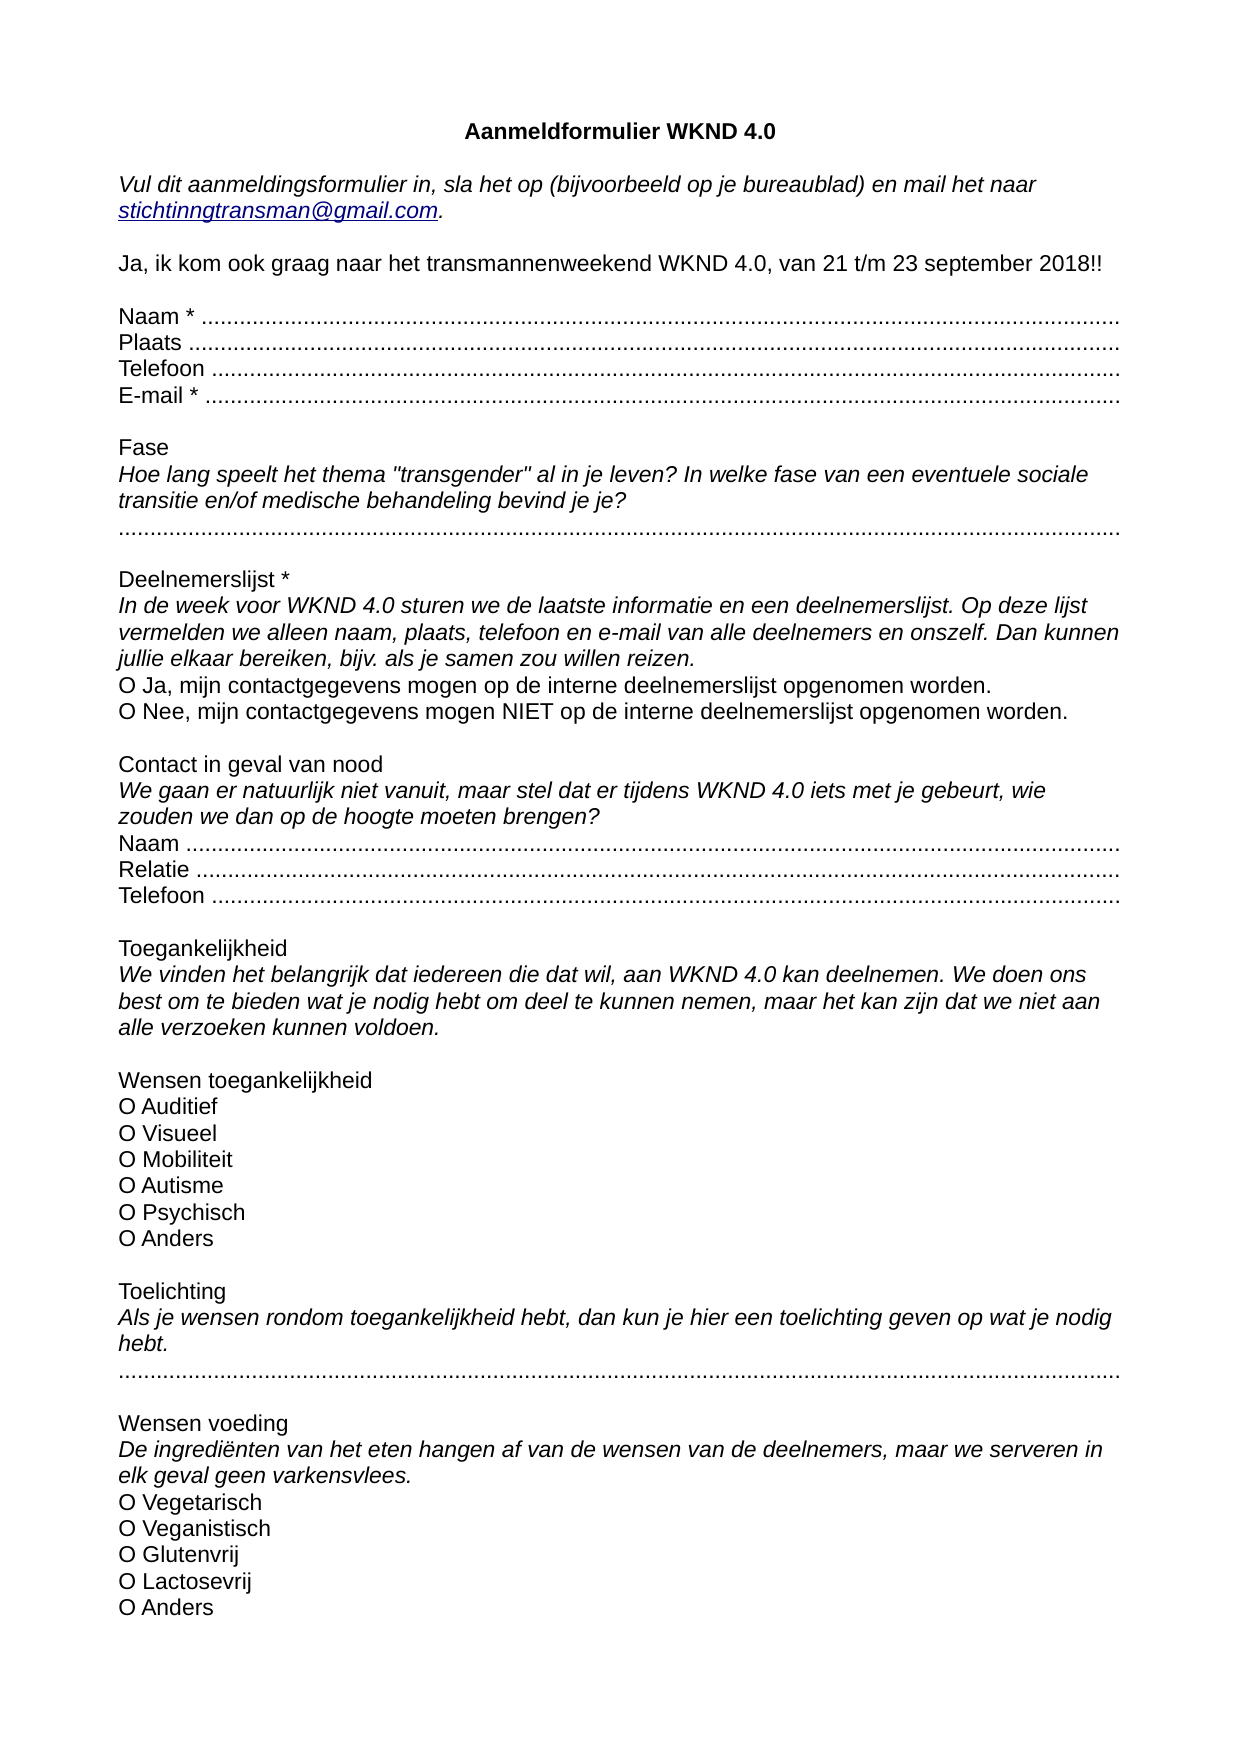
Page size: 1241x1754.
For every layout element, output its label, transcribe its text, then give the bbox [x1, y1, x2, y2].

text O Veganistisch [118, 1515, 1122, 1541]
text Plaats [118, 329, 1122, 355]
text Contact in geval van nood [118, 751, 1122, 777]
text O Lactosevrij [118, 1568, 1122, 1594]
text O Nee, mijn contactgegevens mogen NIET op de interne deelnemerslijst opgenomen worden. [118, 698, 1122, 724]
text De ingrediënten van het eten hangen af van de wensen van de deelnemers, maar we serveren in elk geval geen varkensvlees. [118, 1436, 1122, 1488]
text Deelnemerslijst * [118, 566, 1122, 592]
text O Ja, mijn contactgegevens mogen op de interne deelnemerslijst opgenomen worden. [118, 672, 1122, 698]
text E-mail * [118, 382, 1122, 408]
text O Visueel [118, 1119, 1122, 1146]
text O Auditief [118, 1093, 1122, 1119]
text Toelichting [118, 1278, 1122, 1304]
text Naam [118, 830, 1122, 856]
text Telefoon [118, 882, 1122, 909]
text O Glutenvrij [118, 1541, 1122, 1568]
text O Psychisch [118, 1199, 1122, 1225]
text Toegankelijkheid [118, 935, 1122, 961]
text Vul dit aanmeldingsformulier in, sla het op (bijvoorbeeld op je bureaublad) en mail het naar stichtinngtransman@gmail.com. [118, 171, 1122, 223]
text We vinden het belangrijk dat iedereen die dat wil, aan WKND 4.0 kan deelnemen. We doen ons best om te bieden wat je nodig hebt om deel te kunnen nemen, maar het kan zijn dat we niet aan alle verzoeken kunnen voldoen. [118, 961, 1122, 1041]
text Aanmeldformulier WKND 4.0 [118, 118, 1122, 144]
text O Autisme [118, 1172, 1122, 1199]
text O Anders [118, 1594, 1122, 1620]
text O Anders [118, 1225, 1122, 1251]
text Wensen toegankelijkheid [118, 1067, 1122, 1093]
text Telefoon [118, 355, 1122, 382]
text O Vegetarisch [118, 1488, 1122, 1515]
text Wensen voeding [118, 1409, 1122, 1436]
text Hoe lang speelt het thema "transgender" al in je leven? In welke fase van een eventuele sociale transitie en/of medische behandeling bevind je je? [118, 461, 1122, 513]
text In de week voor WKND 4.0 sturen we de laatste informatie en een deelnemerslijst. Op deze lijst vermelden we alleen naam, plaats, telefoon en e-mail van alle deelnemers en onszelf. Dan kunnen jullie elkaar bereiken, bijv. als je samen zou willen reizen. [118, 592, 1122, 672]
text Fase [118, 434, 1122, 461]
text Ja, ik kom ook graag naar het transmannenweekend WKND 4.0, van 21 t/m 23 september 2018!! [118, 250, 1122, 276]
text Naam * [118, 303, 1122, 329]
text O Mobiliteit [118, 1146, 1122, 1172]
text Relatie [118, 856, 1122, 882]
text Als je wensen rondom toegankelijkheid hebt, dan kun je hier een toelichting geven op wat je nodig hebt. [118, 1304, 1122, 1357]
text We gaan er natuurlijk niet vanuit, maar stel dat er tijdens WKND 4.0 iets met je gebeurt, wie zouden we dan op de hoogte moeten brengen? [118, 777, 1122, 830]
